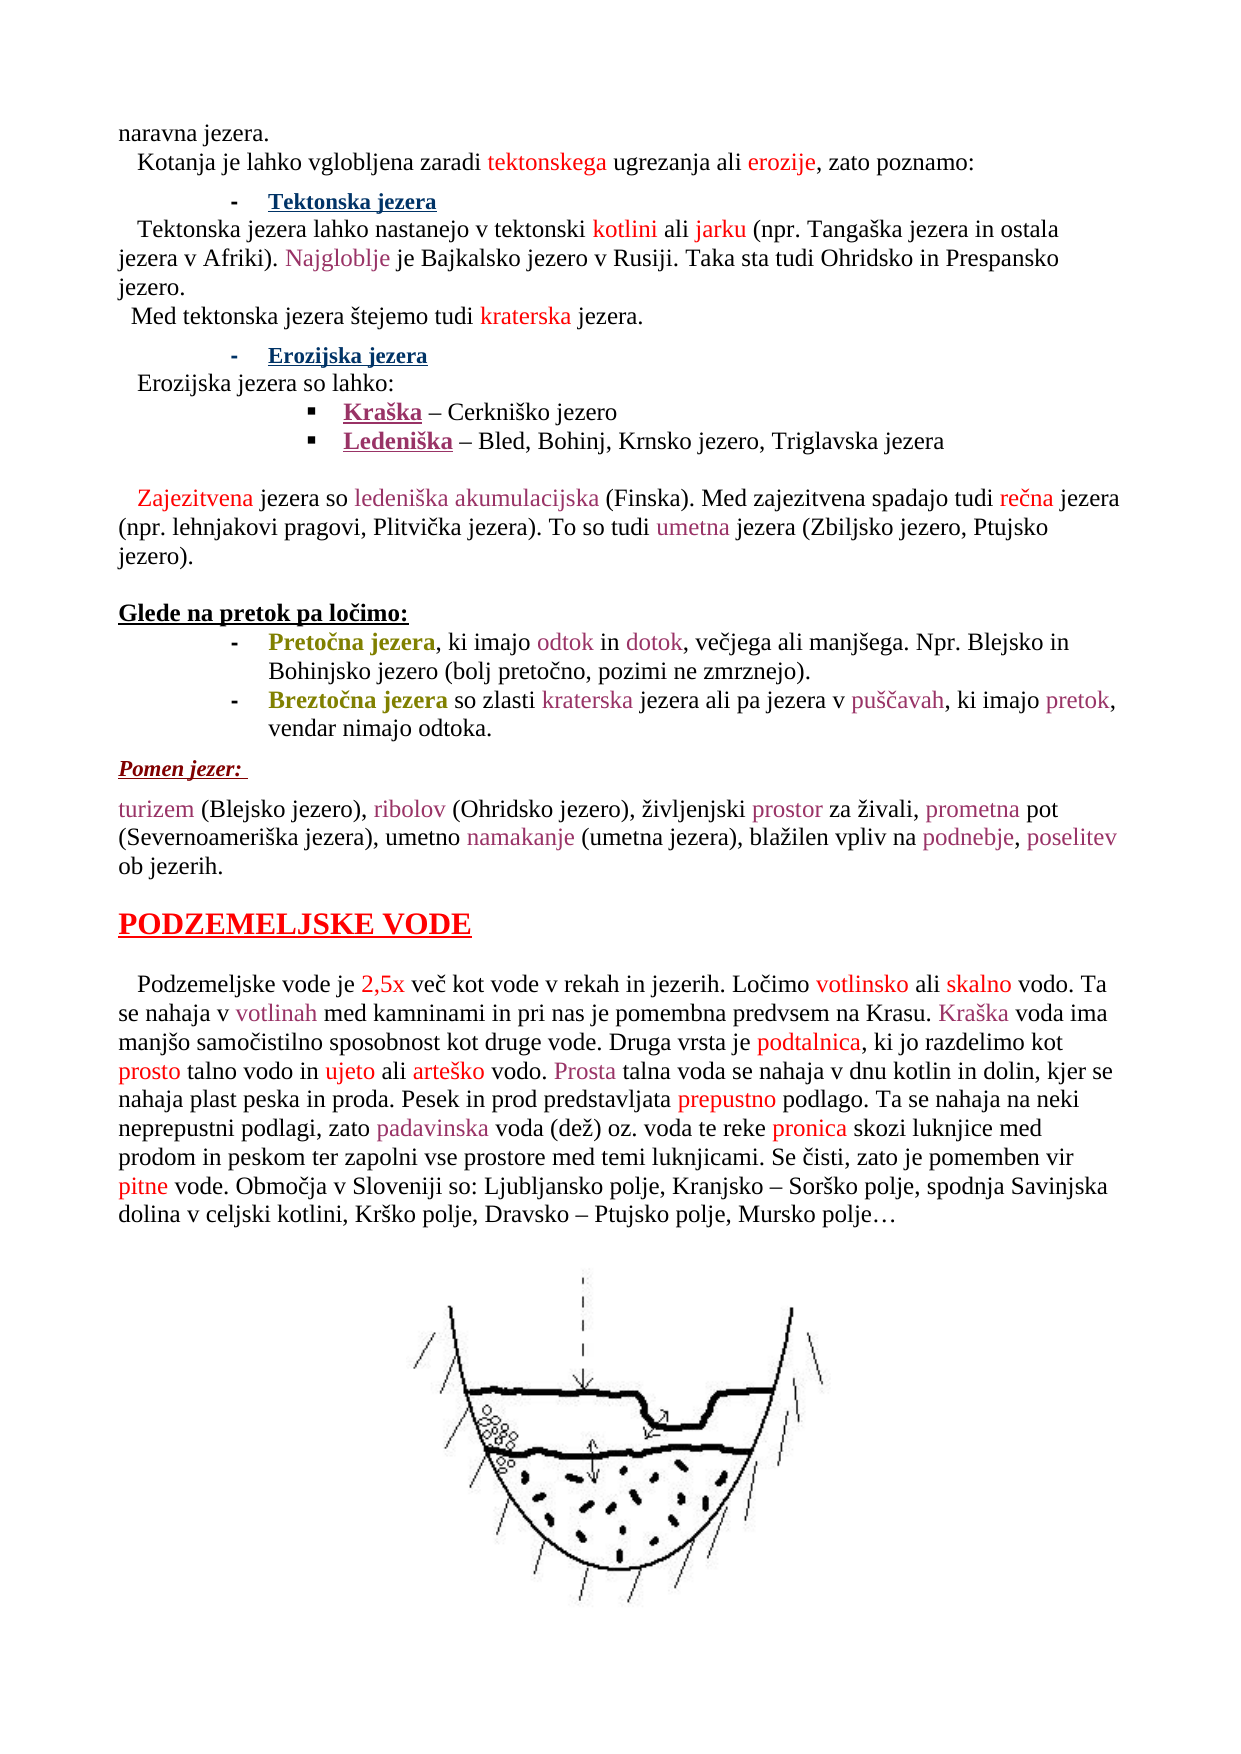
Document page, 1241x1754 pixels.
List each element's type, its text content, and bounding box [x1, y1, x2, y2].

list Breztočna jezera so zlasti kraterska jezera ali pa jezera v puščavah, ki imajo pretok, vendar nimajo odtoka. [231, 685, 1122, 742]
list Ledeniška – Bled, Bohinj, Krnsko jezero, Triglavska jezera [306, 426, 1122, 455]
text Med tektonska jezera štejemo tudi kraterska jezera. [118, 301, 1122, 329]
text Erozijska jezera so lahko: [118, 368, 1122, 397]
text Tektonska jezera lahko nastanejo v tektonski kotlini ali jarku (npr. Tangaška jezera in ostala jezera v Afriki). Najgloblje je Bajkalsko jezero v Rusiji. Taka sta tudi Ohridsko in Prespansko jezero. [118, 214, 1122, 301]
list Kraška – Cerkniško jezero [306, 397, 1122, 426]
list Pretočna jezera, ki imajo odtok in dotok, večjega ali manjšega. Npr. Blejsko in Bohinjsko jezero (bolj pretočno, pozimi ne zmrznejo). [231, 627, 1122, 685]
text Kotanja je lahko vglobljena zaradi tektonskega ugrezanja ali erozije, zato poznamo: [118, 147, 1122, 176]
text Glede na pretok pa ločimo: [118, 598, 1122, 627]
text naravna jezera. [118, 118, 1122, 147]
text Podzemeljske vode je 2,5x več kot vode v rekah in jezerih. Ločimo votlinsko ali skalno vodo. Ta se nahaja v votlinah med kamninami in pri nas je pomembna predvsem na Krasu. Kraška voda ima manjšo samočistilno sposobnost kot druge vode. Druga vrsta je podtalnica, ki jo razdelimo kot prosto talno vodo in ujeto ali arteško vodo. Prosta talna voda se nahaja v dnu kotlin in dolin, kjer se nahaja plast peska in proda. Pesek in prod predstavljata prepustno podlago. Ta se nahaja na neki neprepustni podlagi, zato padavinska voda (dež) oz. voda te reke pronica skozi luknjice med prodom in peskom ter zapolni vse prostore med temi luknjicami. Se čisti, zato je pomemben vir pitne vode. Območja v Sloveniji so: Ljubljansko polje, Kranjsko – Sorško polje, spodnja Savinjska dolina v celjski kotlini, Krško polje, Dravsko – Ptujsko polje, Mursko polje… [118, 969, 1122, 1228]
text turizem (Blejsko jezero), ribolov (Ohridsko jezero), življenjski prostor za živali, prometna pot (Severnoameriška jezera), umetno namakanje (umetna jezera), blažilen vpliv na podnebje, poselitev ob jezerih. [118, 794, 1122, 880]
subtitle PODZEMELJSKE VODE [118, 905, 1122, 941]
picture [406, 1256, 834, 1612]
subtitle Pomen jezer: [118, 755, 1122, 781]
text Zajezitvena jezera so ledeniška akumulacijska (Finska). Med zajezitvena spadajo tudi rečna jezera (npr. lehnjakovi pragovi, Plitvička jezera). To so tudi umetna jezera (Zbiljsko jezero, Ptujsko jezero). [118, 483, 1122, 570]
list Erozijska jezera [230, 342, 1122, 368]
list Tektonska jezera [230, 188, 1122, 214]
